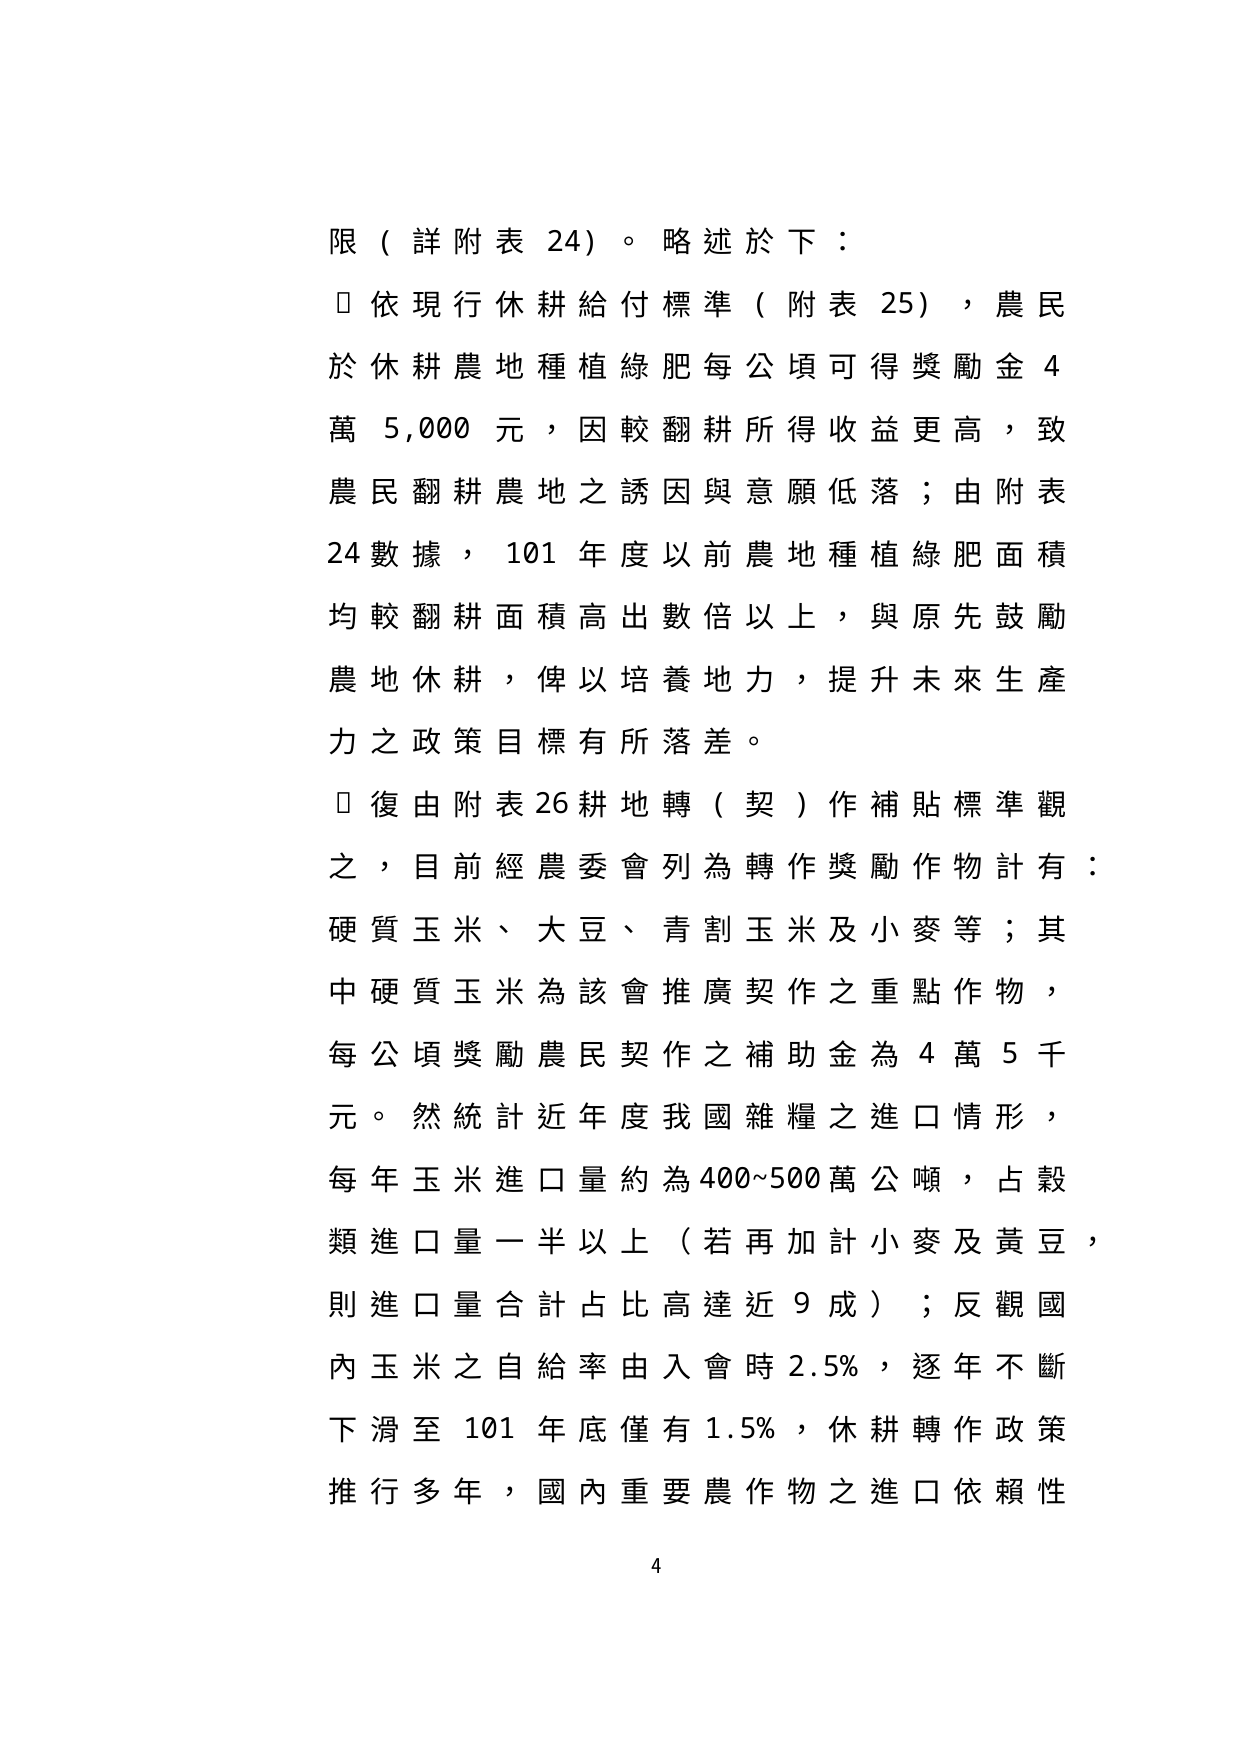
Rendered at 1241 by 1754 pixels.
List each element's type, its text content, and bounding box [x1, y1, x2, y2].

text 依現行休耕給付標準(附表25)，農民於休耕農地種植綠肥每公頃可得獎勵金4萬5,000元，因較翻耕所得收益更高，致農民翻耕農地之誘因與意願低落；由附表24數據，101年度以前農地種植綠肥面積均較翻耕面積高出數倍以上，與原先鼓勵農地休耕，俾以培養地力，提升未來生產力之政策目標有所落差。 [286, 261, 1072, 761]
text 復由附表26耕地轉(契)作補貼標準觀之，目前經農委會列為轉作獎勵作物計有：硬質玉米、大豆、青割玉米及小麥等；其中硬質玉米為該會推廣契作之重點作物，每公頃獎勵農民契作之補助金為4萬5千元。然統計近年度我國雜糧之進口情形，每年玉米進口量約為400~500萬公噸，占穀類進口量一半以上（若再加計小麥及黃豆，則進口量合計占比高達近9成）；反觀國內玉米之自給率由入會時2.5%，逐年不斷下滑至101年底僅有1.5%，休耕轉作政策推行多年，國內重要農作物之進口依賴性卻逐年提高，農政主管機關之輔導轉作成效實頗令外界質疑。又查，97年度以前該會獎勵轉作作物尚包括能源作物乙項；惟詢據該會表示因農民意願不高，故停止輔導是項作物轉作。在全球能源價格上漲之趨勢下，恐有若干隱憂；該會於糧食作物及能源作物之政策導引耕作或取捨，宜予慎思。 [286, 761, 1072, 1511]
text 限(詳附表24)。略述於下： [286, 198, 1072, 261]
